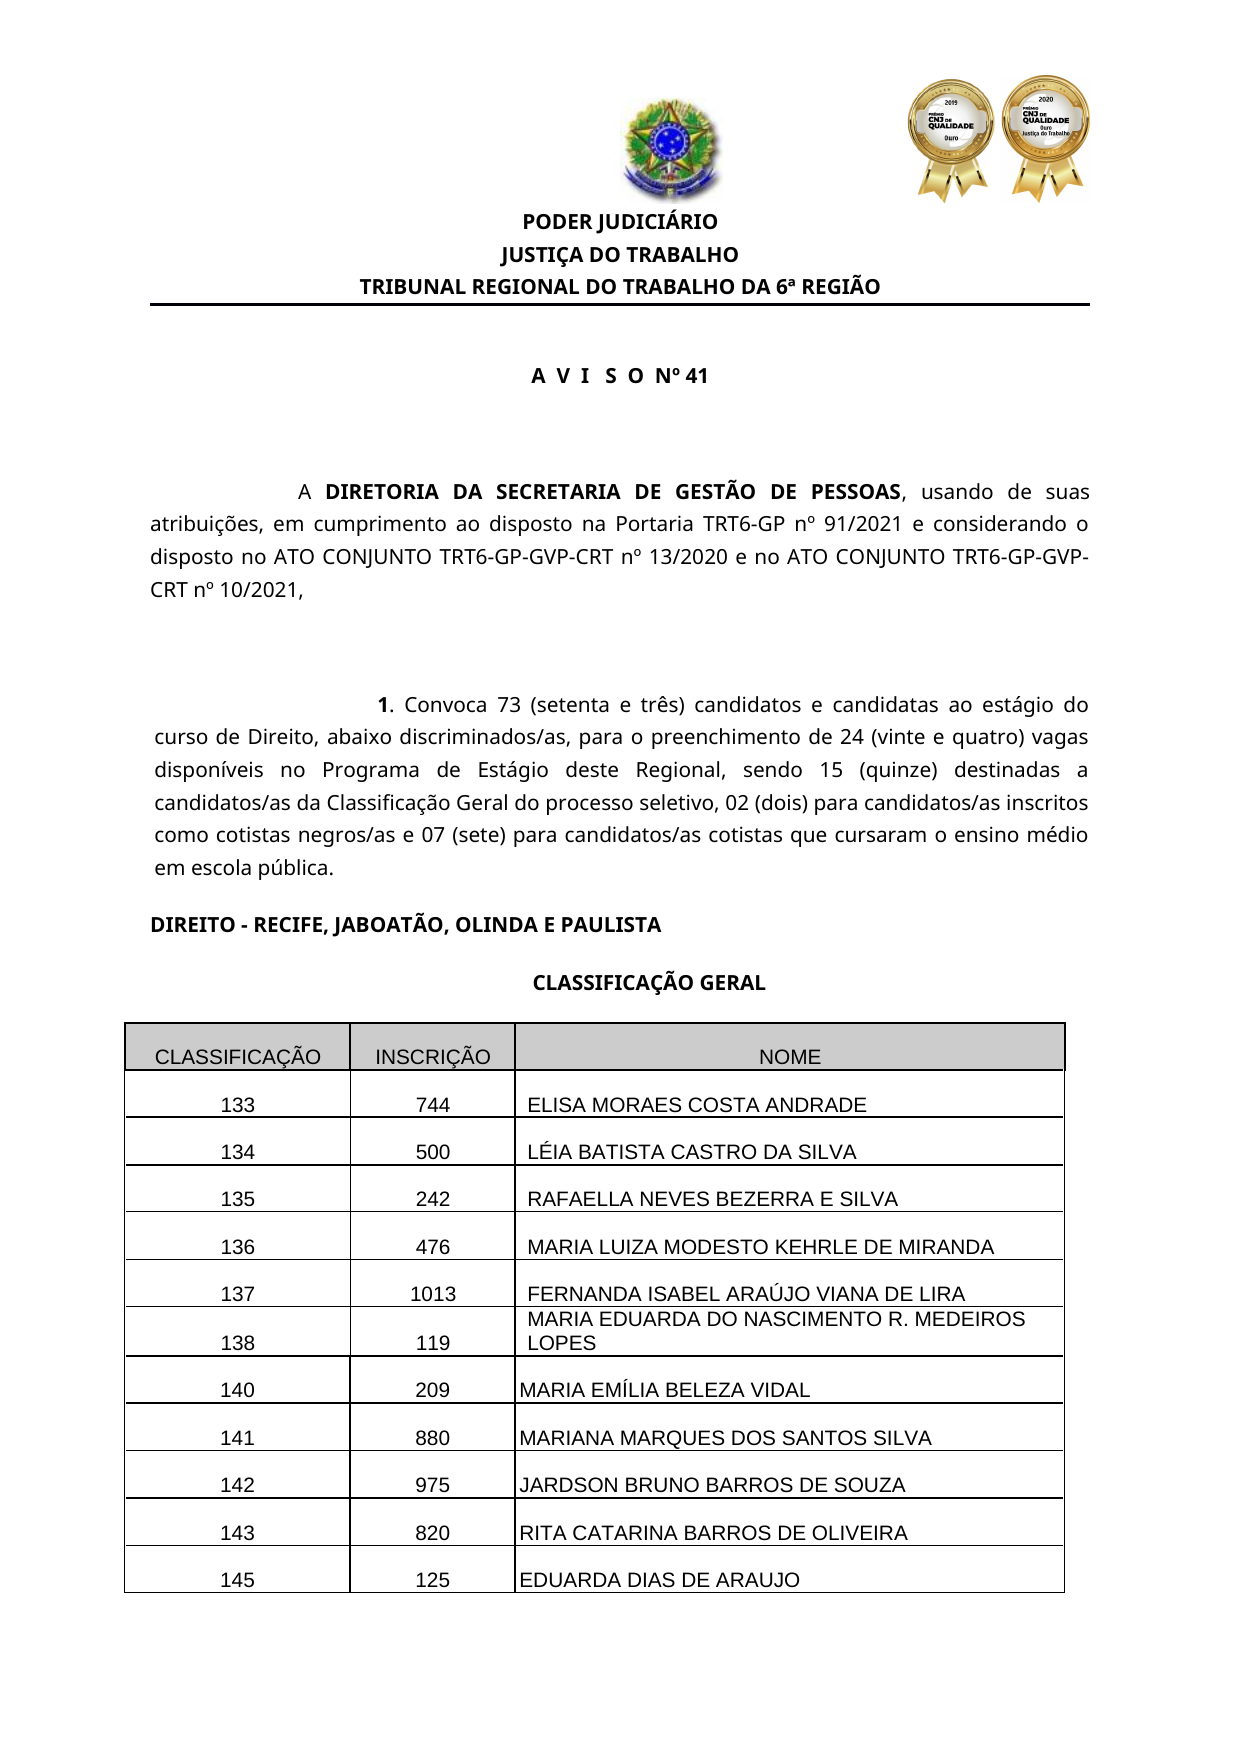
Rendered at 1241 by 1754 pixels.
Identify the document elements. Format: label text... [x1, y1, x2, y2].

table_cell 140 [125, 1355, 349, 1402]
table_cell 135 [125, 1164, 350, 1211]
table_cell 143 [125, 1498, 349, 1544]
text CLASSIFICAÇÃO GERAL [150, 968, 1148, 997]
text 1. Convoca 73 (setenta e três) candidatos e candidatas ao estágio do curso de Direito, abaixo discriminados/as, para o preenchimento de 24 (vinte e quatro) vagas disponíveis no Programa de Estágio deste Regional, sendo 15 (quinze) destinadas a candidatos/as da Classificação Geral do processo seletivo, 02 (dois) para candidatos/as inscritos como cotistas negros/as e 07 (sete) para candidatos/as cotistas que cursaram o ensino médio em escola pública. [154, 690, 1090, 881]
table_cell RITA CATARINA BARROS DE OLIVEIRA [516, 1497, 1064, 1544]
table_cell 141 [125, 1403, 349, 1450]
table_cell MARIA EMÍLIA BELEZA VIDAL [516, 1355, 1064, 1402]
picture [620, 98, 724, 204]
table_cell JARDSON BRUNO BARROS DE SOUZA [516, 1450, 1064, 1497]
table_header INSCRIÇÃO [351, 1024, 514, 1069]
table_cell 125 [351, 1546, 514, 1592]
table_cell 142 [125, 1451, 349, 1497]
table_cell 820 [351, 1499, 514, 1544]
table_cell RAFAELLA NEVES BEZERRA E SILVA [516, 1164, 1064, 1211]
table_cell 209 [351, 1357, 514, 1402]
text DIREITO - RECIFE, JABOATÃO, OLINDA E PAULISTA [150, 911, 1090, 939]
table_cell MARIA LUIZA MODESTO KEHRLE DE MIRANDA [516, 1211, 1064, 1258]
picture [1001, 75, 1091, 204]
table_cell 242 [351, 1166, 514, 1211]
table_cell 133 [125, 1071, 350, 1116]
table_cell 476 [351, 1212, 514, 1258]
table_cell MARIANA MARQUES DOS SANTOS SILVA [516, 1402, 1064, 1450]
table_cell 137 [125, 1259, 350, 1306]
table_cell EDUARDA DIAS DE ARAUJO [516, 1545, 1064, 1592]
table_cell 880 [351, 1404, 514, 1450]
table_header CLASSIFICAÇÃO [126, 1024, 349, 1069]
table_cell 136 [125, 1211, 350, 1258]
table_cell 1013 [351, 1260, 514, 1306]
table_cell 119 [351, 1307, 514, 1355]
table_cell 134 [125, 1116, 350, 1164]
table_cell 145 [125, 1546, 349, 1592]
table_cell ELISA MORAES COSTA ANDRADE [516, 1069, 1064, 1116]
table_cell 138 [125, 1306, 350, 1355]
text A DIRETORIA DA SECRETARIA DE GESTÃO DE PESSOAS, usando de suas atribuições, em cumprimento ao disposto na Portaria TRT6-GP nº 91/2021 e considerando o disposto no ATO CONJUNTO TRT6-GP-GVP-CRT nº 13/2020 e no ATO CONJUNTO TRT6-GP-GVP-CRT nº 10/2021, [150, 477, 1090, 603]
table_cell MARIA EDUARDA DO NASCIMENTO R. MEDEIROS LOPES [516, 1306, 1064, 1355]
table_cell 500 [351, 1118, 514, 1164]
picture [907, 78, 995, 204]
table_cell LÉIA BATISTA CASTRO DA SILVA [516, 1116, 1064, 1164]
text A V I S O Nº 41 [150, 362, 1090, 390]
table_cell FERNANDA ISABEL ARAÚJO VIANA DE LIRA [516, 1259, 1064, 1306]
table_cell 744 [351, 1071, 514, 1116]
table_cell 975 [351, 1451, 514, 1497]
table_header NOME [516, 1024, 1064, 1069]
